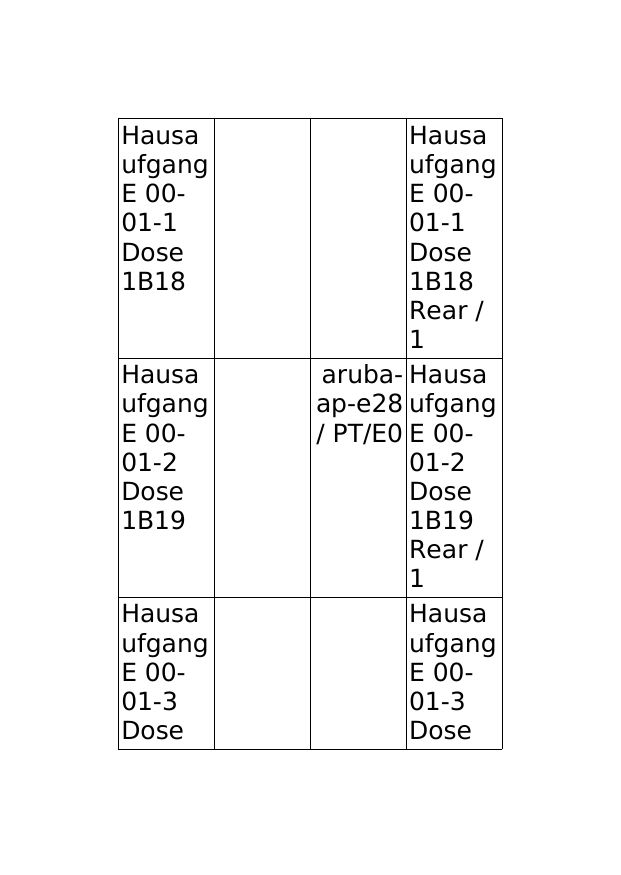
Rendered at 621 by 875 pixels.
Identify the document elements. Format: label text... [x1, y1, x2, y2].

table_cell Hausaufgang E 00-01-1 Dose 1B18 [119, 119, 214, 357]
table_cell [215, 598, 310, 748]
table_cell aruba-ap-e28 / PT/E0 [311, 359, 406, 597]
table_cell Hausaufgang E 00-01-1 Dose 1B18 Rear / 1 [407, 119, 502, 357]
table_cell [311, 598, 406, 748]
table_cell [311, 119, 406, 357]
table_cell Hausaufgang E 00-01-2 Dose 1B19 [119, 359, 214, 597]
table_cell [215, 119, 310, 357]
table_cell [215, 359, 310, 597]
table_cell Hausaufgang E 00-01-2 Dose 1B19 Rear / 1 [407, 359, 502, 597]
table_cell Hausaufgang E 00-01-3 Dose [407, 598, 502, 748]
table_cell Hausaufgang E 00-01-3 Dose [119, 598, 214, 748]
